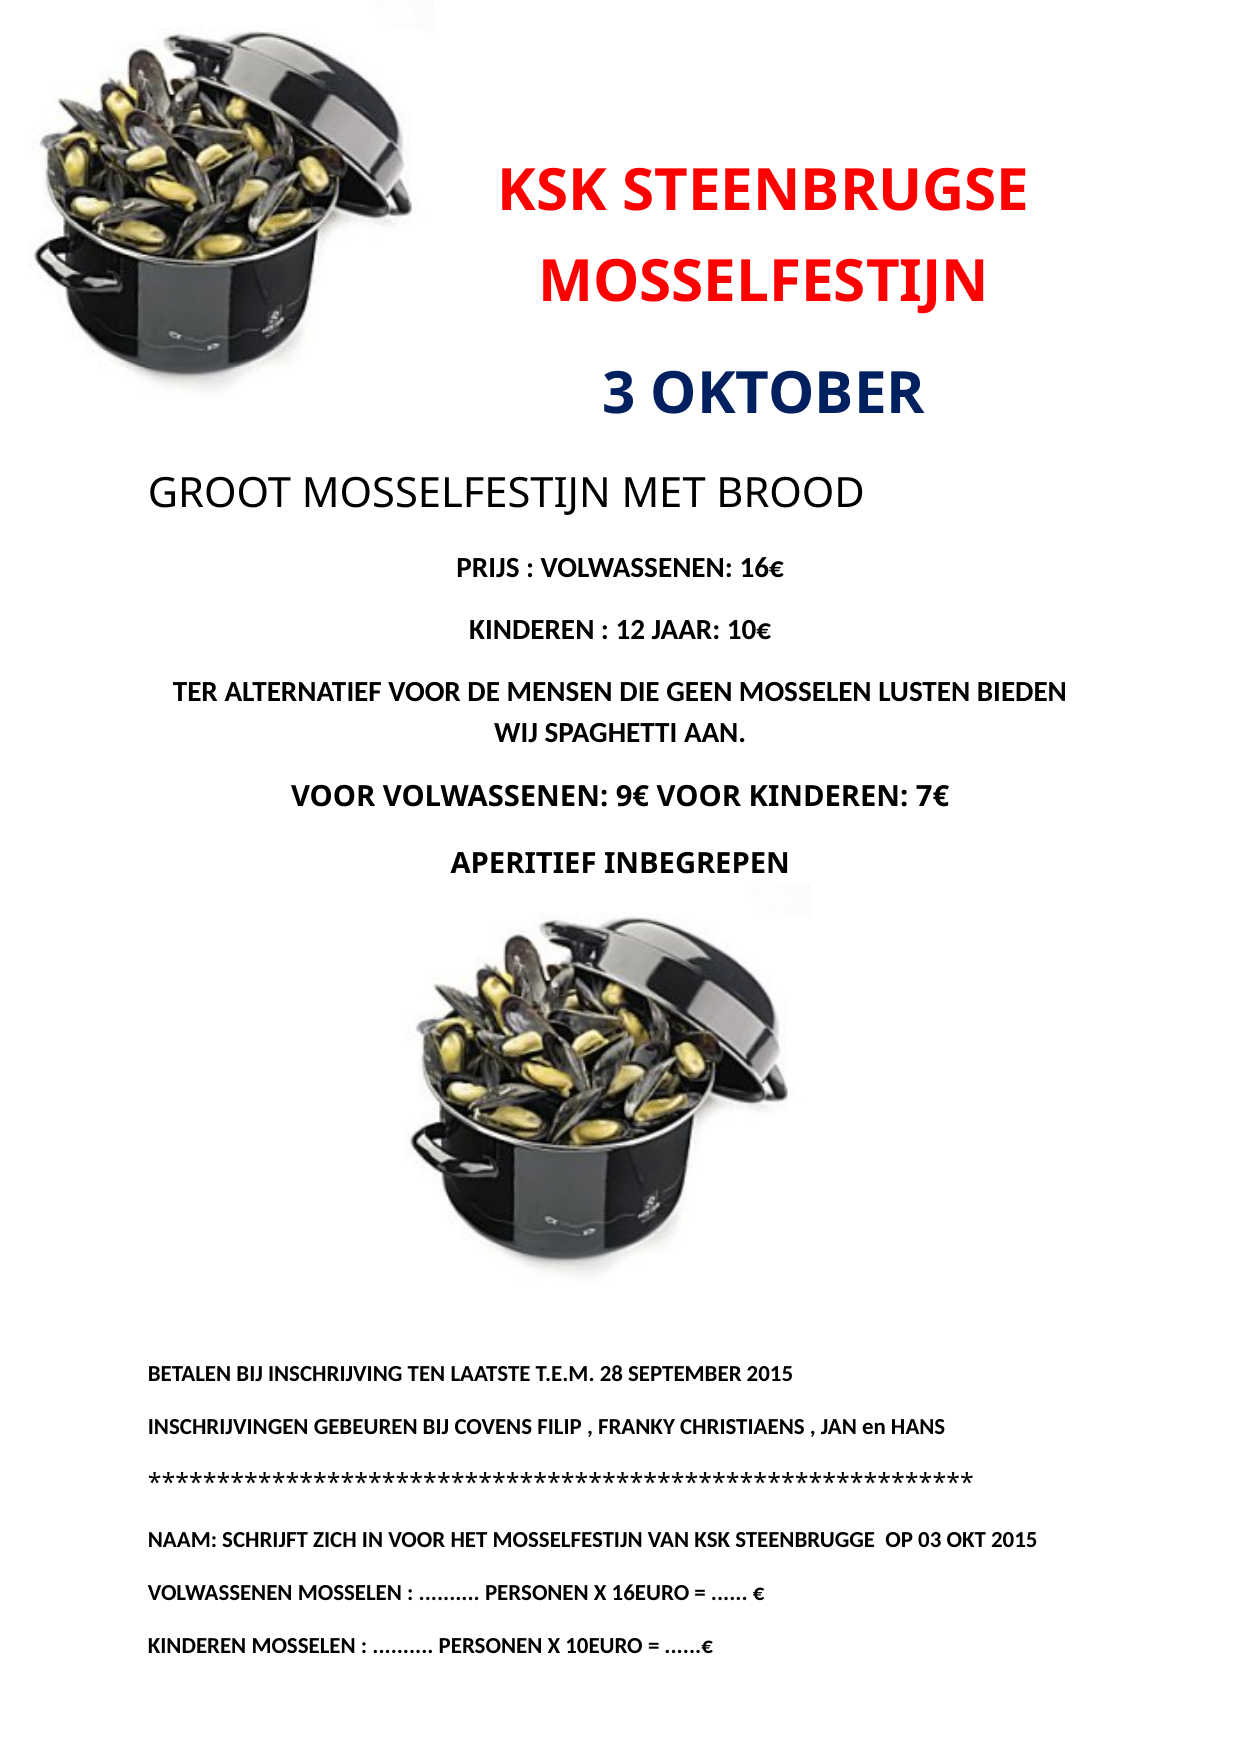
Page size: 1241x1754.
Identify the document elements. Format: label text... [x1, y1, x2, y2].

picture [376, 885, 811, 1284]
text KSK STEENBRUGSE MOSSELFESTIJN [435, 148, 1093, 318]
text NAAM: SCHRIJFT ZICH IN VOOR HET MOSSELFESTIJN VAN KSK STEENBRUGGE OP 03 OKT 2015 [148, 1525, 1093, 1553]
picture [0, 0, 435, 399]
text KINDEREN : 12 JAAR: 10€ [148, 611, 1093, 647]
text GROOT MOSSELFESTIJN MET BROOD [148, 463, 1093, 520]
text BETALEN BIJ INSCHRIJVING TEN LAATSTE T.E.M. 28 SEPTEMBER 2015 [148, 1359, 1093, 1387]
text PRIJS : VOLWASSENEN: 16€ [148, 549, 1093, 585]
text APERITIEF INBEGREPEN [148, 842, 1093, 882]
text ************************************************************ [148, 1465, 1093, 1499]
text INSCHRIJVINGEN GEBEUREN BIJ COVENS FILIP , FRANKY CHRISTIAENS , JAN en HANS [148, 1412, 1093, 1440]
text 3 OKTOBER [148, 351, 1093, 431]
text VOOR VOLWASSENEN: 9€ VOOR KINDEREN: 7€ [148, 776, 1093, 815]
text TER ALTERNATIEF VOOR DE MENSEN DIE GEEN MOSSELEN LUSTEN BIEDEN WIJ SPAGHETTI AAN. [148, 673, 1093, 749]
text KINDEREN MOSSELEN : .......... PERSONEN X 10EURO = ......€ [148, 1631, 1093, 1659]
text VOLWASSENEN MOSSELEN : .......... PERSONEN X 16EURO = ...... € [148, 1578, 1093, 1606]
